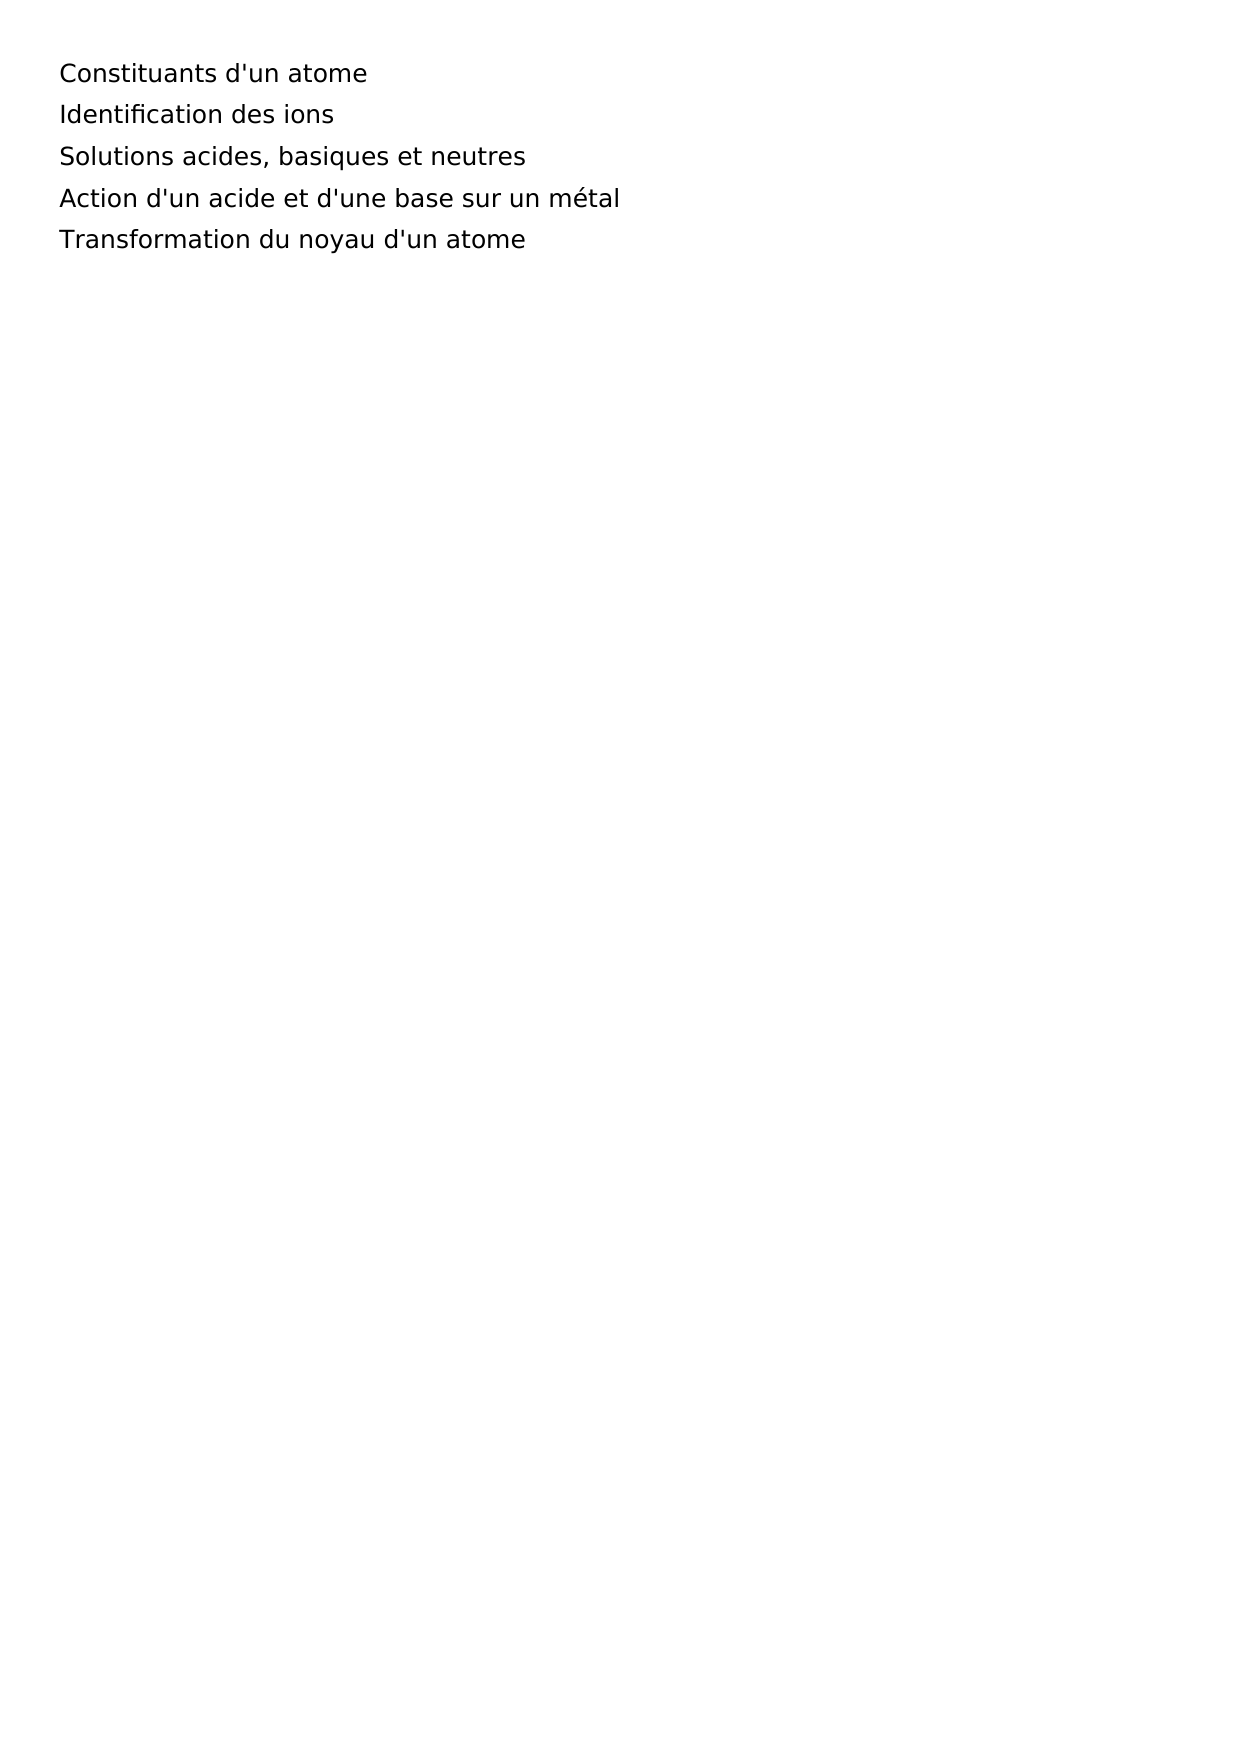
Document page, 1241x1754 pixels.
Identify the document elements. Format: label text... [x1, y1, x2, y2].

text Action d'un acide et d'une base sur un métal [59, 184, 1181, 213]
text Solutions acides, basiques et neutres [59, 142, 1181, 172]
text Transformation du noyau d'un atome [59, 226, 1181, 255]
text Identification des ions [59, 101, 1181, 130]
text Constituants d'un atome [59, 59, 1181, 88]
